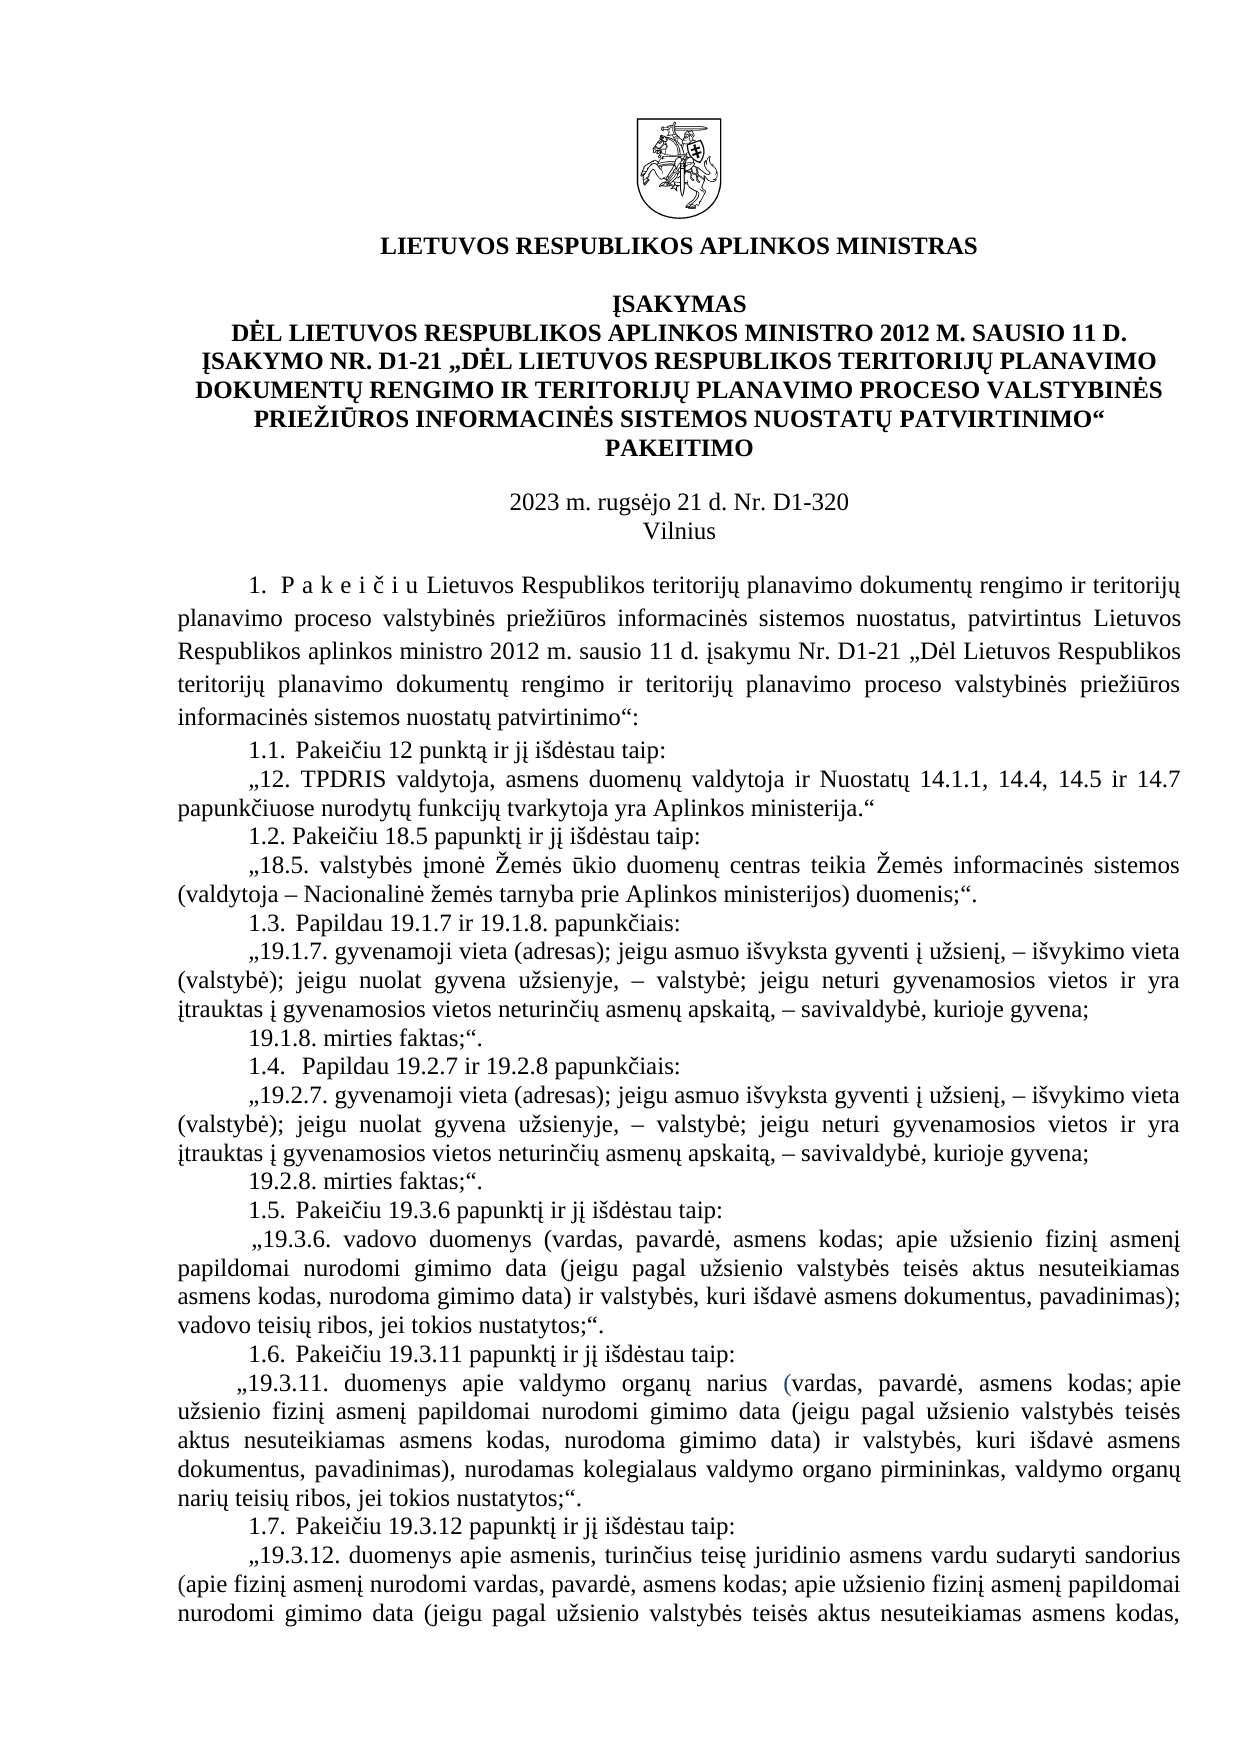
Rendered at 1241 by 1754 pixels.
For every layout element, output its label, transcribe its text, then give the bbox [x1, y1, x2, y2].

text DĖL LIETUVOS RESPUBLIKOS APLINKOS MINISTRO 2012 M. SAUSIO 11 D. ĮSAKYMO NR. D1-21 „DĖL LIETUVOS RESPUBLIKOS TERITORIJŲ PLANAVIMO DOKUMENTŲ RENGIMO IR TERITORIJŲ PLANAVIMO PROCESO VALSTYBINĖS PRIEŽIŪROS INFORMACINĖS SISTEMOS NUOSTATŲ PATVIRTINIMO“ PAKEITIMO [177, 318, 1181, 461]
text 2023 m. rugsėjo 21 d. Nr. D1-320 [177, 487, 1181, 516]
text 1. P a k e i č i u Lietuvos Respublikos teritorijų planavimo dokumentų rengimo ir teritorijų planavimo proceso valstybinės priežiūros informacinės sistemos nuostatus, patvirtintus Lietuvos Respublikos aplinkos ministro 2012 m. sausio 11 d. įsakymu Nr. D1-21 „Dėl Lietuvos Respublikos teritorijų planavimo dokumentų rengimo ir teritorijų planavimo proceso valstybinės priežiūros informacinės sistemos nuostatų patvirtinimo“: [177, 570, 1181, 731]
text 19.1.8. mirties faktas;“. [177, 1023, 1181, 1051]
text „12. TPDRIS valdytoja, asmens duomenų valdytoja ir Nuostatų 14.1.1, 14.4, 14.5 ir 14.7 papunkčiuose nurodytų funkcijų tvarkytoja yra Aplinkos ministerija.“ [177, 764, 1181, 821]
text „19.3.6. vadovo duomenys (vardas, pavardė, asmens kodas; apie užsienio fizinį asmenį papildomai nurodomi gimimo data (jeigu pagal užsienio valstybės teisės aktus nesuteikiamas asmens kodas, nurodoma gimimo data) ir valstybės, kuri išdavė asmens dokumentus, pavadinimas); vadovo teisių ribos, jei tokios nustatytos;“. [177, 1224, 1181, 1339]
text 1.4. Papildau 19.2.7 ir 19.2.8 papunkčiais: [177, 1051, 1181, 1080]
text LIETUVOS RESPUBLIKOS APLINKOS MINISTRAS [177, 231, 1181, 260]
text „19.2.7. gyvenamoji vieta (adresas); jeigu asmuo išvyksta gyventi į užsienį, – išvykimo vieta (valstybė); jeigu nuolat gyvena užsienyje, – valstybė; jeigu neturi gyvenamosios vietos ir yra įtrauktas į gyvenamosios vietos neturinčių asmenų apskaitą, – savivaldybė, kurioje gyvena; [177, 1080, 1181, 1166]
text „18.5. valstybės įmonė Žemės ūkio duomenų centras teikia Žemės informacinės sistemos (valdytoja – Nacionalinė žemės tarnyba prie Aplinkos ministerijos) duomenis;“. [177, 850, 1181, 908]
text 1.5. Pakeičiu 19.3.6 papunktį ir jį išdėstau taip: [177, 1195, 1181, 1224]
text „19.1.7. gyvenamoji vieta (adresas); jeigu asmuo išvyksta gyventi į užsienį, – išvykimo vieta (valstybė); jeigu nuolat gyvena užsienyje, – valstybė; jeigu neturi gyvenamosios vietos ir yra įtrauktas į gyvenamosios vietos neturinčių asmenų apskaitą, – savivaldybė, kurioje gyvena; [177, 936, 1181, 1023]
text „19.3.11. duomenys apie valdymo organų narius (vardas, pavardė, asmens kodas; apie užsienio fizinį asmenį papildomai nurodomi gimimo data (jeigu pagal užsienio valstybės teisės aktus nesuteikiamas asmens kodas, nurodoma gimimo data) ir valstybės, kuri išdavė asmens dokumentus, pavadinimas), nurodamas kolegialaus valdymo organo pirmininkas, valdymo organų narių teisių ribos, jei tokios nustatytos;“. [177, 1368, 1181, 1511]
text „19.3.12. duomenys apie asmenis, turinčius teisę juridinio asmens vardu sudaryti sandorius (apie fizinį asmenį nurodomi vardas, pavardė, asmens kodas; apie užsienio fizinį asmenį papildomai nurodomi gimimo data (jeigu pagal užsienio valstybės teisės aktus nesuteikiamas asmens kodas, [177, 1540, 1181, 1626]
text 19.2.8. mirties faktas;“. [177, 1166, 1181, 1195]
text 1.2. Pakeičiu 18.5 papunktį ir jį išdėstau taip: [177, 821, 1181, 850]
text Vilnius [177, 516, 1181, 544]
text 1.7. Pakeičiu 19.3.12 papunktį ir jį išdėstau taip: [177, 1511, 1181, 1540]
text ĮSAKYMAS [177, 289, 1181, 318]
text 1.3. Papildau 19.1.7 ir 19.1.8. papunkčiais: [177, 908, 1181, 936]
text 1.1. Pakeičiu 12 punktą ir jį išdėstau taip: [177, 735, 1181, 764]
text 1.6. Pakeičiu 19.3.11 papunktį ir jį išdėstau taip: [177, 1339, 1181, 1368]
